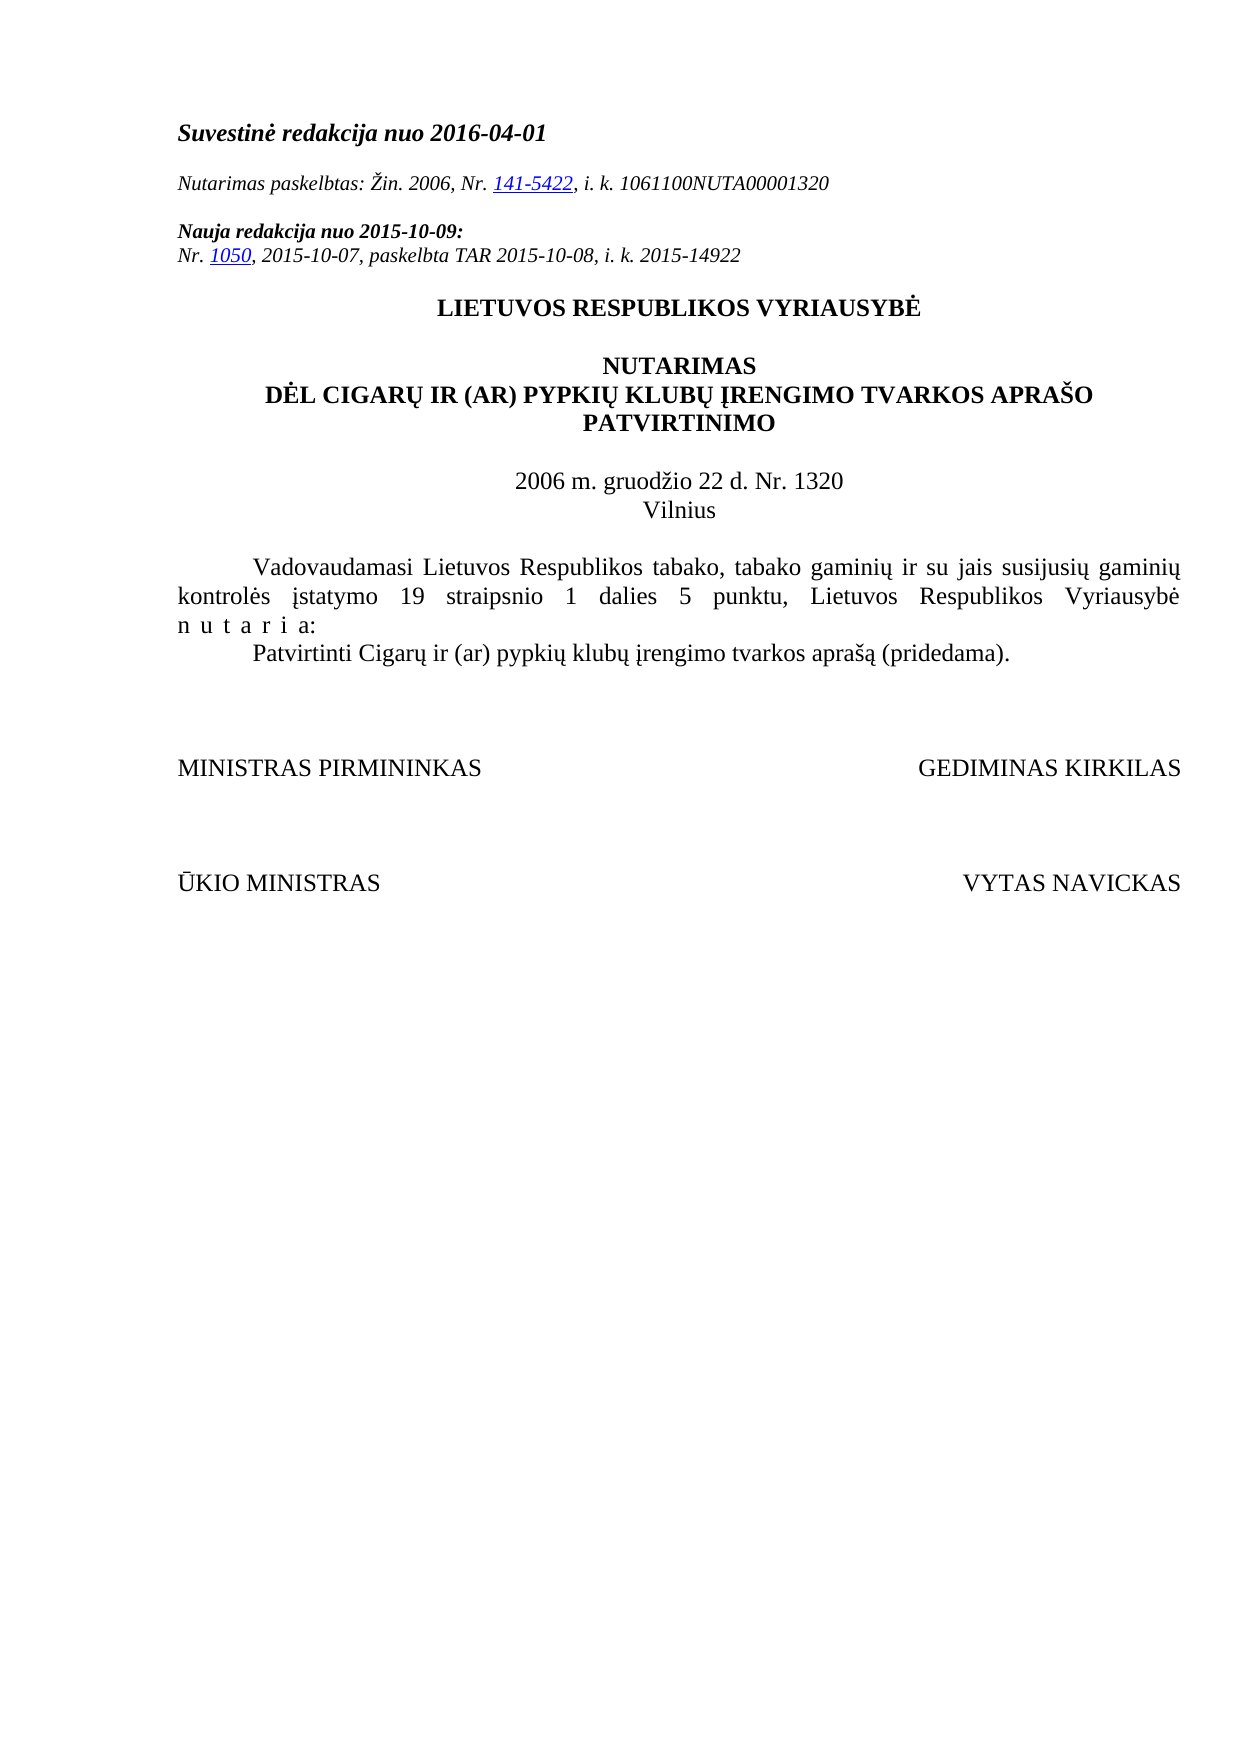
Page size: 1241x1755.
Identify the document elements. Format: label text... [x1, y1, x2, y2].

text Suvestinė redakcija nuo 2016-04-01 [177, 118, 1181, 147]
text Vilnius [177, 495, 1181, 523]
text Nr. 1050, 2015-10-07, paskelbta TAR 2015-10-08, i. k. 2015-14922 [177, 243, 1181, 267]
text Nauja redakcija nuo 2015-10-09: [177, 219, 1181, 243]
text Vadovaudamasi Lietuvos Respublikos tabako, tabako gaminių ir su jais susijusių gaminių kontrolės įstatymo 19 straipsnio 1 dalies 5 punktu, Lietuvos Respublikos Vyriausybė nutaria: [177, 552, 1181, 638]
text Ūkio ministras Vytas Navickas [177, 868, 1181, 897]
text Ministras Pirmininkas Gediminas Kirkilas [177, 753, 1181, 782]
text Dėl Cigarų ir (AR) pypkių klubų įrengimo tvarkos aprašo patvirtinimo [177, 380, 1181, 437]
text 2006 m. gruodžio 22 d. Nr. 1320 [177, 466, 1181, 495]
text Nutarimas paskelbtas: Žin. 2006, Nr. 141-5422, i. k. 1061100NUTA00001320 [177, 171, 1181, 195]
text NUTARIMAS [177, 351, 1181, 380]
text Lietuvos Respublikos Vyriausybė [177, 293, 1181, 322]
text Patvirtinti Cigarų ir (ar) pypkių klubų įrengimo tvarkos aprašą (pridedama). [177, 638, 1181, 667]
